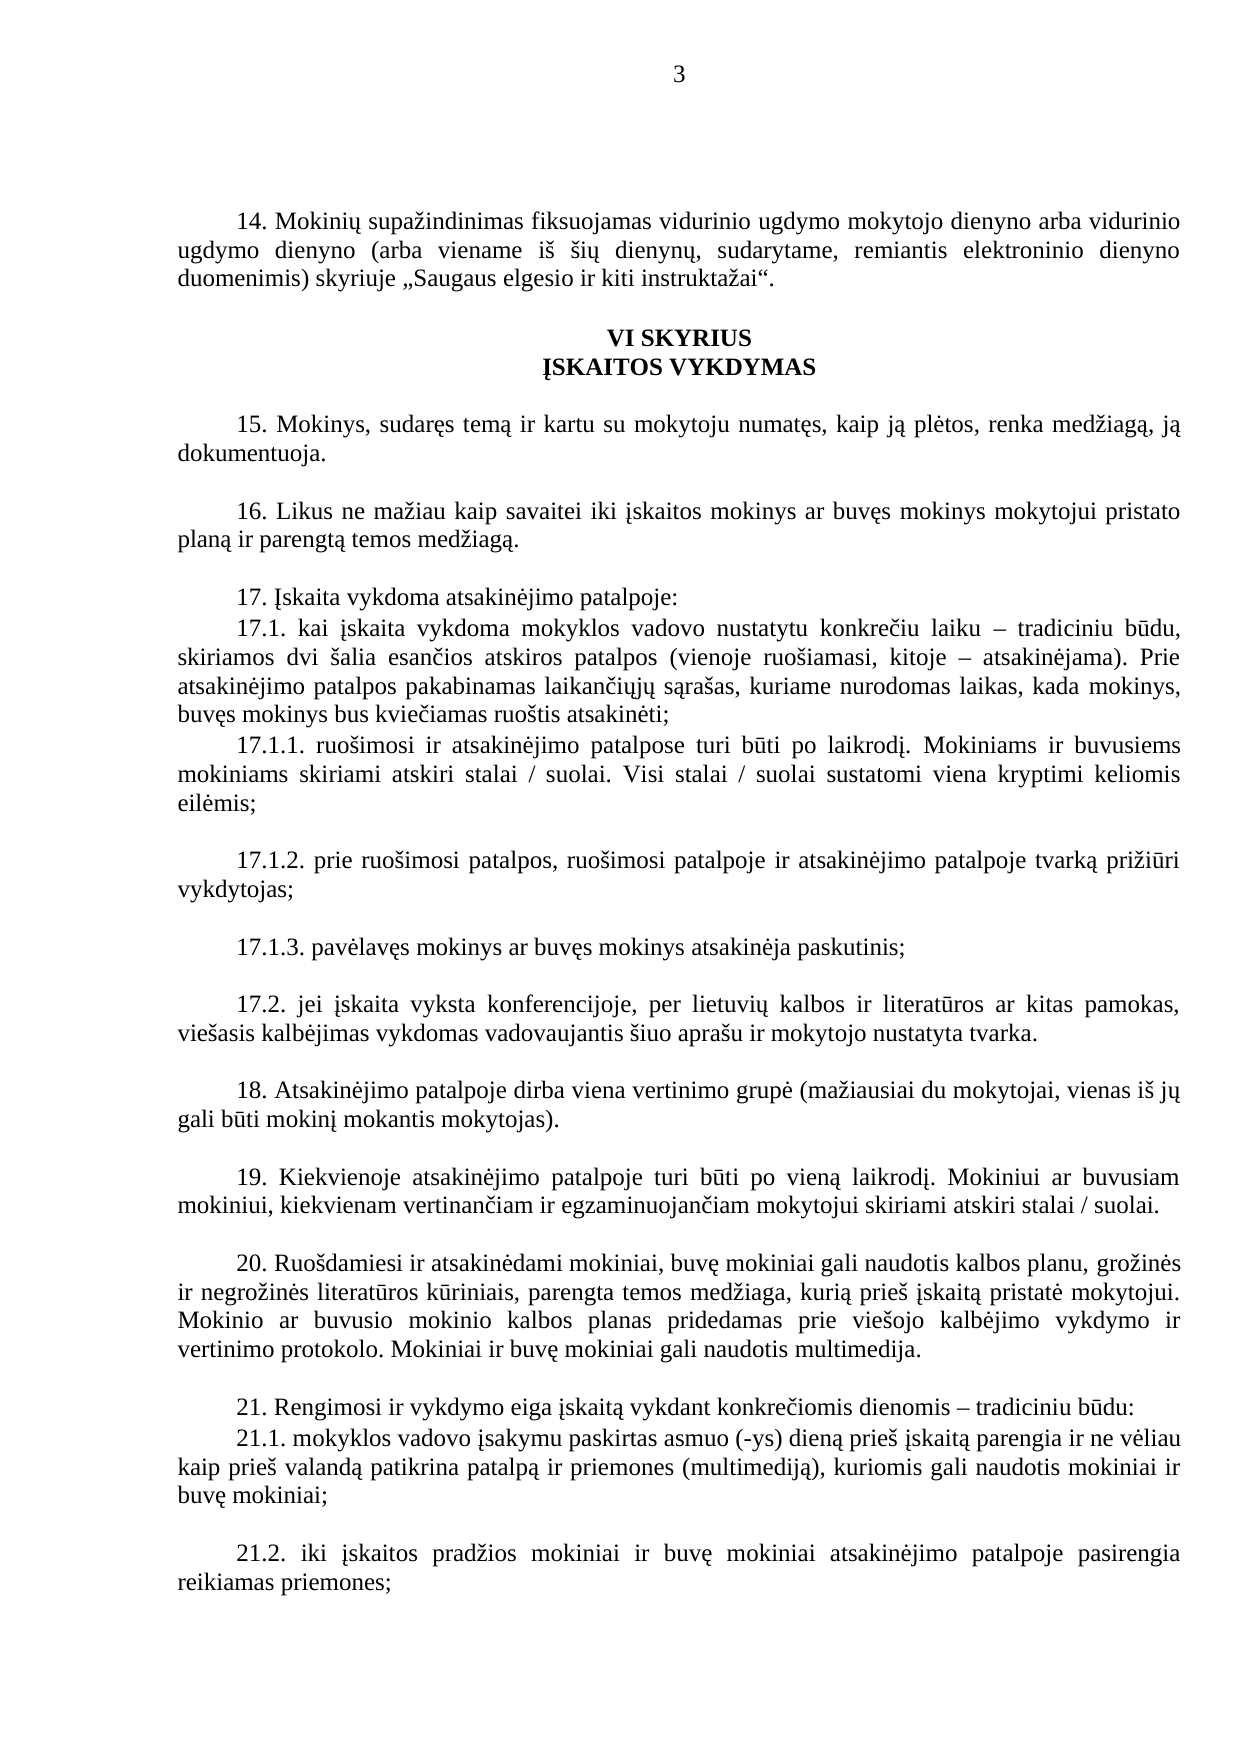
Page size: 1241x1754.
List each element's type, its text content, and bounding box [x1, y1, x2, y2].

text 17.1.3. pavėlavęs mokinys ar buvęs mokinys atsakinėja paskutinis; [177, 932, 1181, 961]
text VI SKYRIUS [177, 323, 1181, 352]
text 17.1.1. ruošimosi ir atsakinėjimo patalpose turi būti po laikrodį. Mokiniams ir buvusiems mokiniams skiriami atskiri stalai / suolai. Visi stalai / suolai sustatomi viena kryptimi keliomis eilėmis; [177, 731, 1181, 817]
text 17. Įskaita vykdoma atsakinėjimo patalpoje: [177, 582, 1181, 611]
text 20. Ruošdamiesi ir atsakinėdami mokiniai, buvę mokiniai gali naudotis kalbos planu, grožinės ir negrožinės literatūros kūriniais, parengta temos medžiaga, kurią prieš įskaitą pristatė mokytojui. Mokinio ar buvusio mokinio kalbos planas pridedamas prie viešojo kalbėjimo vykdymo ir vertinimo protokolo. Mokiniai ir buvę mokiniai gali naudotis multimedija. [177, 1248, 1181, 1363]
text 17.1.2. prie ruošimosi patalpos, ruošimosi patalpoje ir atsakinėjimo patalpoje tvarką prižiūri vykdytojas; [177, 846, 1181, 903]
text ĮSKAITOS VYKDYMAS [177, 352, 1181, 381]
text 17.2. jei įskaita vyksta konferencijoje, per lietuvių kalbos ir literatūros ar kitas pamokas, viešasis kalbėjimas vykdomas vadovaujantis šiuo aprašu ir mokytojo nustatyta tvarka. [177, 989, 1181, 1047]
text 17.1. kai įskaita vykdoma mokyklos vadovo nustatytu konkrečiu laiku – tradiciniu būdu, skiriamos dvi šalia esančios atskiros patalpos (vienoje ruošiamasi, kitoje – atsakinėjama). Prie atsakinėjimo patalpos pakabinamas laikančiųjų sąrašas, kuriame nurodomas laikas, kada mokinys, buvęs mokinys bus kviečiamas ruoštis atsakinėti; [177, 613, 1181, 728]
text 21.1. mokyklos vadovo įsakymu paskirtas asmuo (-ys) dieną prieš įskaitą parengia ir ne vėliau kaip prieš valandą patikrina patalpą ir priemones (multimediją), kuriomis gali naudotis mokiniai ir buvę mokiniai; [177, 1423, 1181, 1509]
text 14. Mokinių supažindinimas fiksuojamas vidurinio ugdymo mokytojo dienyno arba vidurinio ugdymo dienyno (arba viename iš šių dienynų, sudarytame, remiantis elektroninio dienyno duomenimis) skyriuje „Saugaus elgesio ir kiti instruktažai“. [177, 206, 1181, 292]
text 15. Mokinys, sudaręs temą ir kartu su mokytoju numatęs, kaip ją plėtos, renka medžiagą, ją dokumentuoja. [177, 409, 1181, 467]
text 21. Rengimosi ir vykdymo eiga įskaitą vykdant konkrečiomis dienomis – tradiciniu būdu: [177, 1392, 1181, 1421]
text 21.2. iki įskaitos pradžios mokiniai ir buvę mokiniai atsakinėjimo patalpoje pasirengia reikiamas priemones; [177, 1538, 1181, 1596]
text 16. Likus ne mažiau kaip savaitei iki įskaitos mokinys ar buvęs mokinys mokytojui pristato planą ir parengtą temos medžiagą. [177, 496, 1181, 553]
text 19. Kiekvienoje atsakinėjimo patalpoje turi būti po vieną laikrodį. Mokiniui ar buvusiam mokiniui, kiekvienam vertinančiam ir egzaminuojančiam mokytojui skiriami atskiri stalai / suolai. [177, 1162, 1181, 1219]
text 18. Atsakinėjimo patalpoje dirba viena vertinimo grupė (mažiausiai du mokytojai, vienas iš jų gali būti mokinį mokantis mokytojas). [177, 1076, 1181, 1133]
